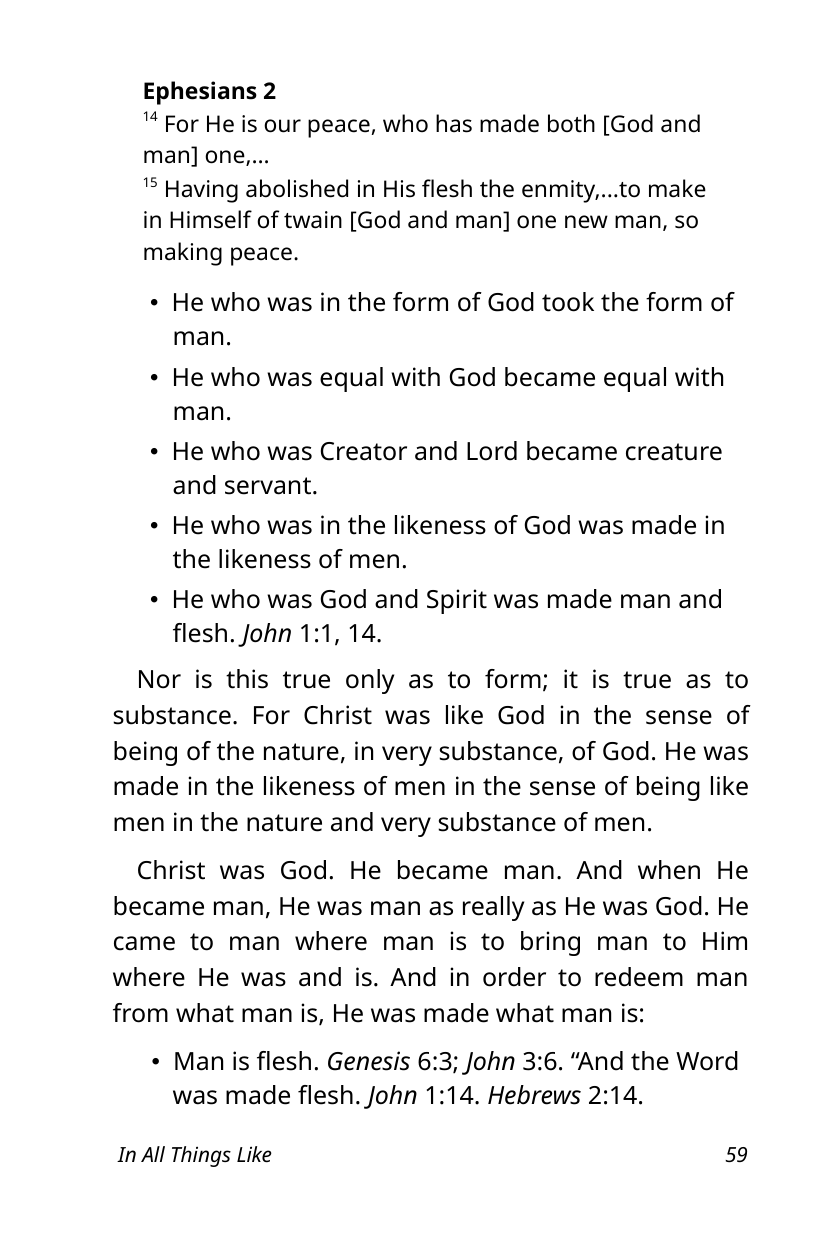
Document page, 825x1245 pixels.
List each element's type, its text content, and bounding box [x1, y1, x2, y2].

text 14 For He is our peace, who has made both [God and man] one,… [142, 108, 720, 170]
text 15 Having abolished in His flesh the enmity,...to make in Himself of twain [God and man] one new man, so making peace. [142, 173, 720, 267]
text Ephesians 2 [142, 75, 750, 106]
list He who was equal with God became equal with man. [150, 359, 750, 427]
list He who was God and Spirit was made man and flesh. John 1:1, 14. [150, 582, 750, 650]
list He who was in the likeness of God was made in the likeness of men. [150, 507, 750, 576]
list He who was in the form of God took the form of man. [150, 285, 750, 353]
text Nor is this true only as to form; it is true as to substance. For Christ was like God in the sense of being of the nature, in very substance, of God. He was made in the likeness of men in the sense of being like men in the nature and very substance of men. [112, 662, 750, 839]
list He who was Creator and Lord became creature and servant. [150, 433, 750, 501]
list Man is flesh. Genesis 6:3; John 3:6. “And the Word was made flesh. John 1:14. Hebrews 2:14. [151, 1043, 750, 1111]
text Christ was God. He became man. And when He became man, He was man as really as He was God. He came to man where man is to bring man to Him where He was and is. And in order to redeem man from what man is, He was made what man is: [112, 853, 750, 1029]
